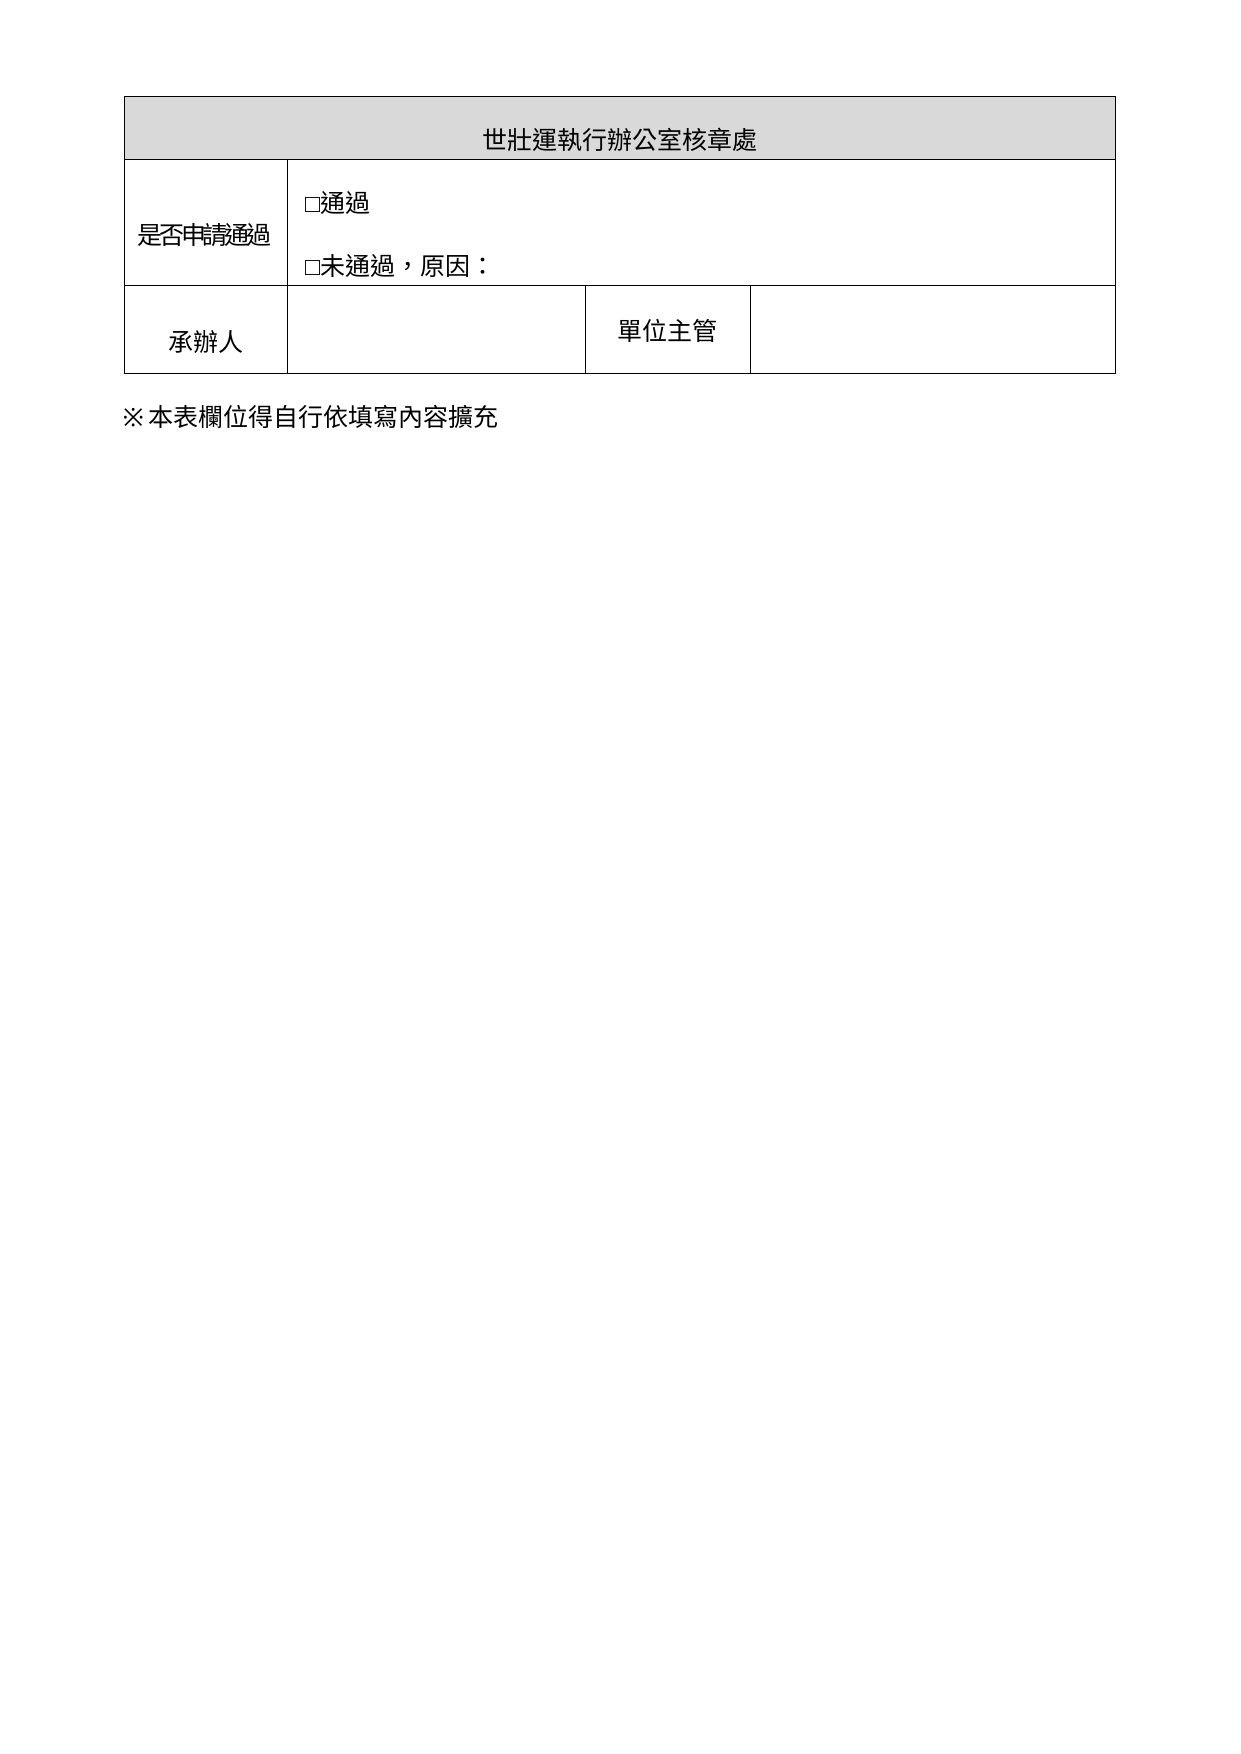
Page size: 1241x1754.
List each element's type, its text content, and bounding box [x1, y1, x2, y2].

table_cell □通過 □未通過，原因： [288, 160, 1115, 285]
text ※本表欄位得自行依填寫內容擴充 [118, 374, 1122, 437]
table_cell 承辦人 [125, 286, 287, 373]
table_cell 是否申請通過 [125, 160, 287, 285]
table_cell 單位主管 [586, 286, 750, 373]
table_cell [751, 286, 1115, 373]
table_cell 世壯運執行辦公室核章處 [125, 97, 1115, 159]
table_cell [288, 286, 585, 373]
